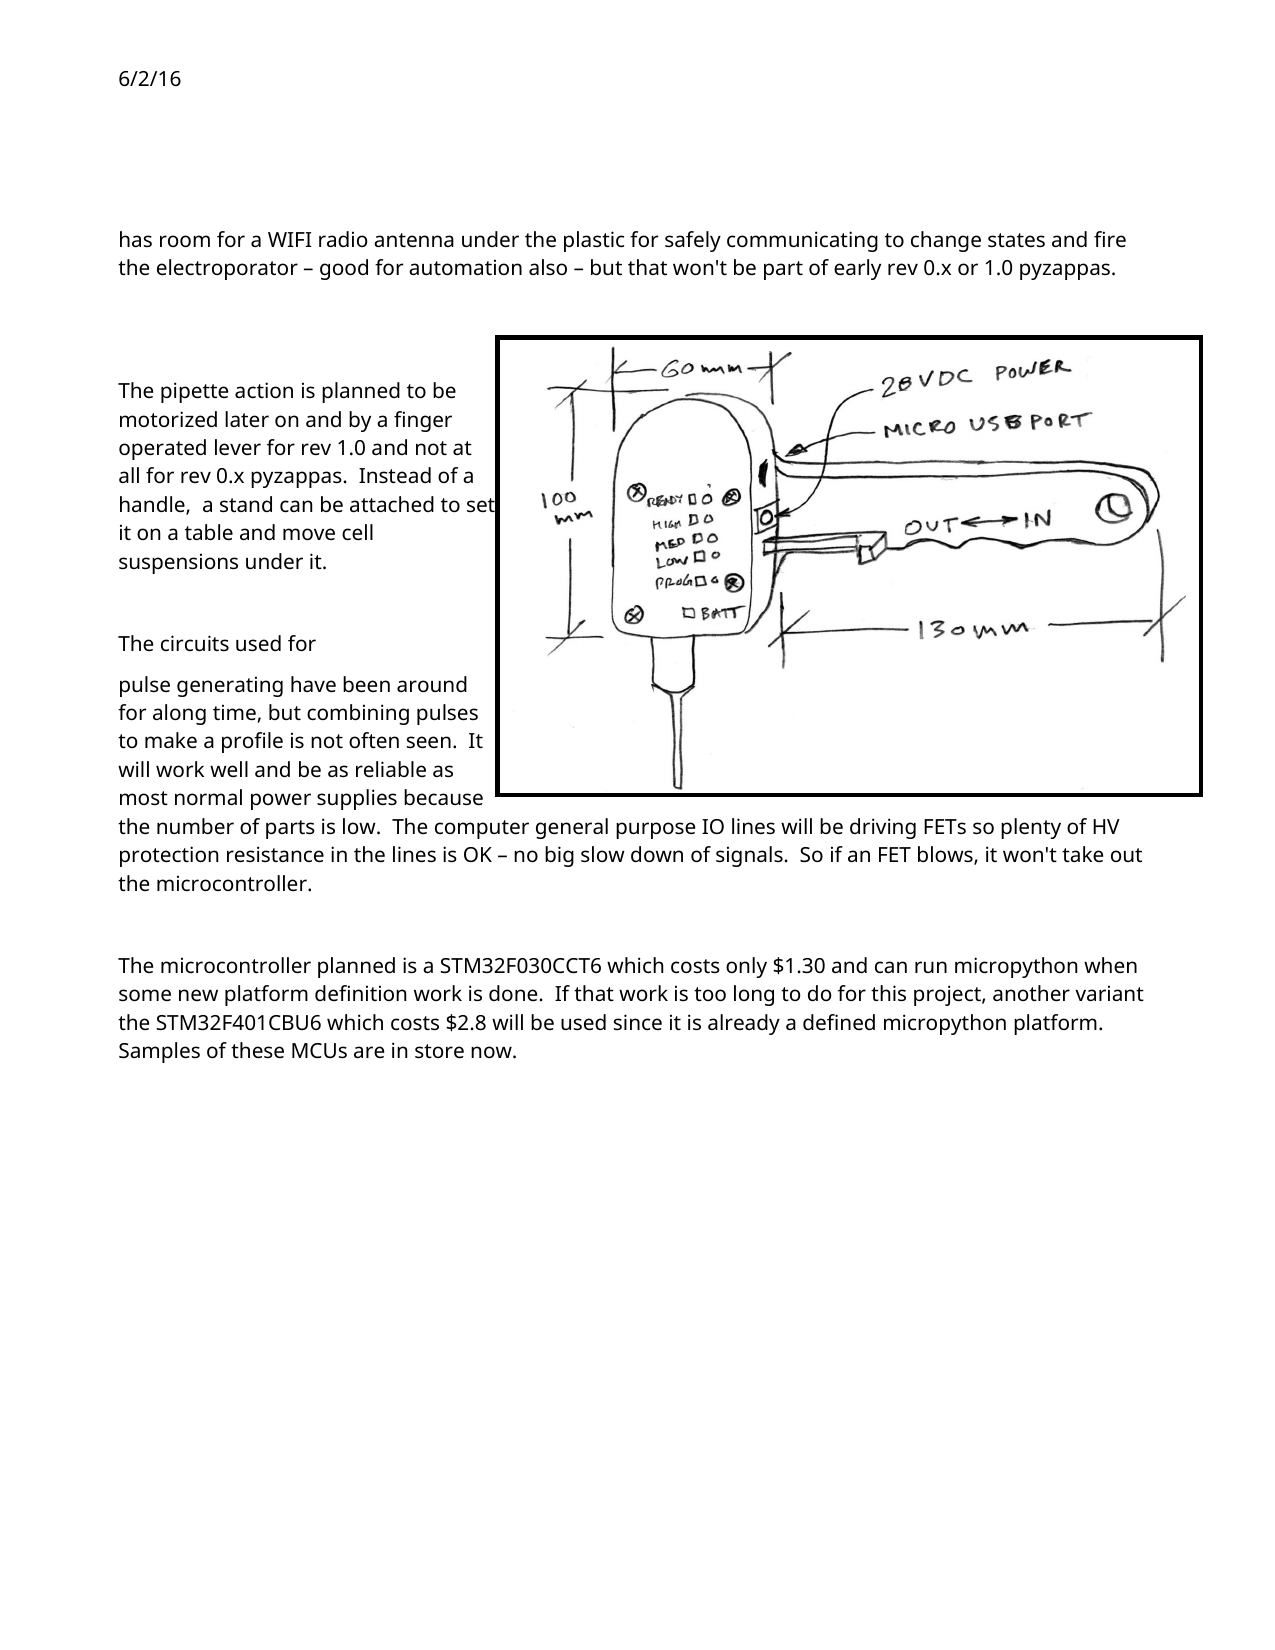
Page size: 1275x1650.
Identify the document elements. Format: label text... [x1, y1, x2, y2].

picture [500, 340, 1199, 793]
text has room for a WIFI radio antenna under the plastic for safely communicating to change states and fire the electroporator – good for automation also – but that won't be part of early rev 0.x or 1.0 pyzappas. [118, 225, 1157, 282]
text The pipette action is planned to be motorized later on and by a finger operated lever for rev 1.0 and not at all for rev 0.x pyzappas. Instead of a handle, a stand can be attached to set it on a table and move cell suspensions under it. [118, 376, 495, 575]
text The circuits used for [118, 629, 495, 657]
text pulse generating have been around for along time, but combining pulses to make a profile is not often seen. It will work well and be as reliable as most normal power supplies because the number of parts is low. The computer general purpose IO lines will be driving FETs so plenty of HV protection resistance in the lines is OK – no big slow down of signals. So if an FET blows, it won't take out the microcontroller. [118, 670, 1157, 897]
text The microcontroller planned is a STM32F030CCT6 which costs only $1.30 and can run micropython when some new platform definition work is done. If that work is too long to do for this project, another variant the STM32F401CBU6 which costs $2.8 will be used since it is already a defined micropython platform. Samples of these MCUs are in store now. [118, 951, 1157, 1064]
